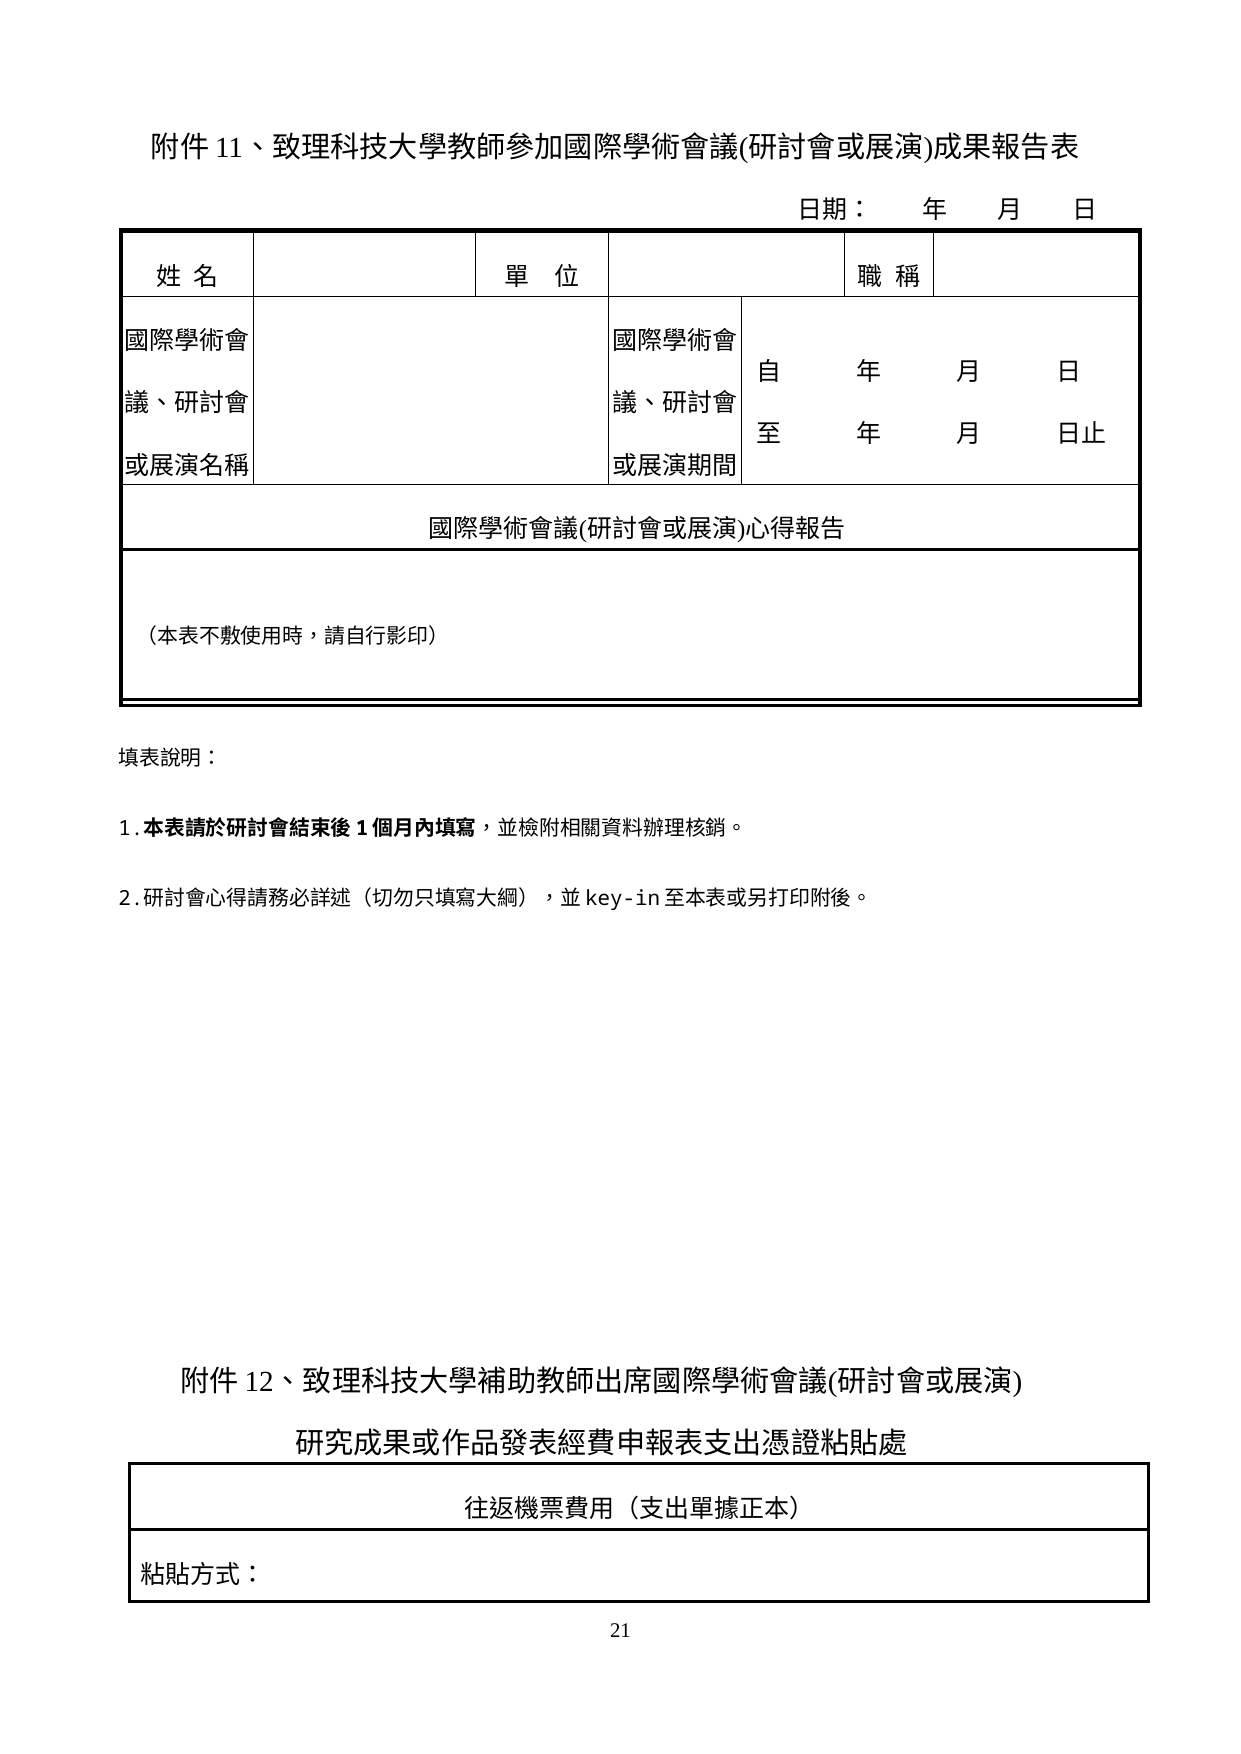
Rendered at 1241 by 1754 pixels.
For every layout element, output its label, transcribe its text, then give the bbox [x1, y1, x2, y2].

table_header [609, 233, 844, 296]
text 研究成果或作品發表經費申報表支出憑證粘貼處 [62, 1399, 1140, 1462]
table_header 姓 名 [123, 233, 253, 296]
table_cell 粘貼方式： [131, 1531, 1147, 1600]
table_header 往返機票費用（支出單據正本） [131, 1465, 1147, 1528]
table_cell 國際學術會議(研討會或展演)心得報告 [123, 485, 1138, 548]
table_header 職 稱 [845, 233, 933, 296]
text 填表說明： [118, 714, 1122, 777]
table_cell （本表不敷使用時，請自行影印） [123, 551, 1138, 698]
text 附件11、致理科技大學教師參加國際學術會議(研討會或展演)成果報告表 [15, 103, 1202, 166]
table_cell 自 年 月 日 至 年 月 日止 [742, 297, 1138, 484]
text 日期： 年 月 日 [118, 166, 1122, 228]
table_cell 國際學術會議、研討會或展演期間 [609, 297, 741, 484]
table_header 單 位 [476, 233, 608, 296]
text 2.研討會心得請務必詳述（切勿只填寫大綱），並key-in至本表或另打印附後。 [118, 854, 1122, 917]
text 附件12、致理科技大學補助教師出席國際學術會議(研討會或展演) [62, 1337, 1140, 1399]
table_cell 國際學術會議、研討會或展演名稱 [123, 297, 253, 484]
table_header [254, 233, 475, 296]
text 1.本表請於研討會結束後1個月內填寫，並檢附相關資料辦理核銷。 [118, 784, 1122, 847]
table_cell [254, 297, 608, 484]
table_header [934, 233, 1138, 296]
